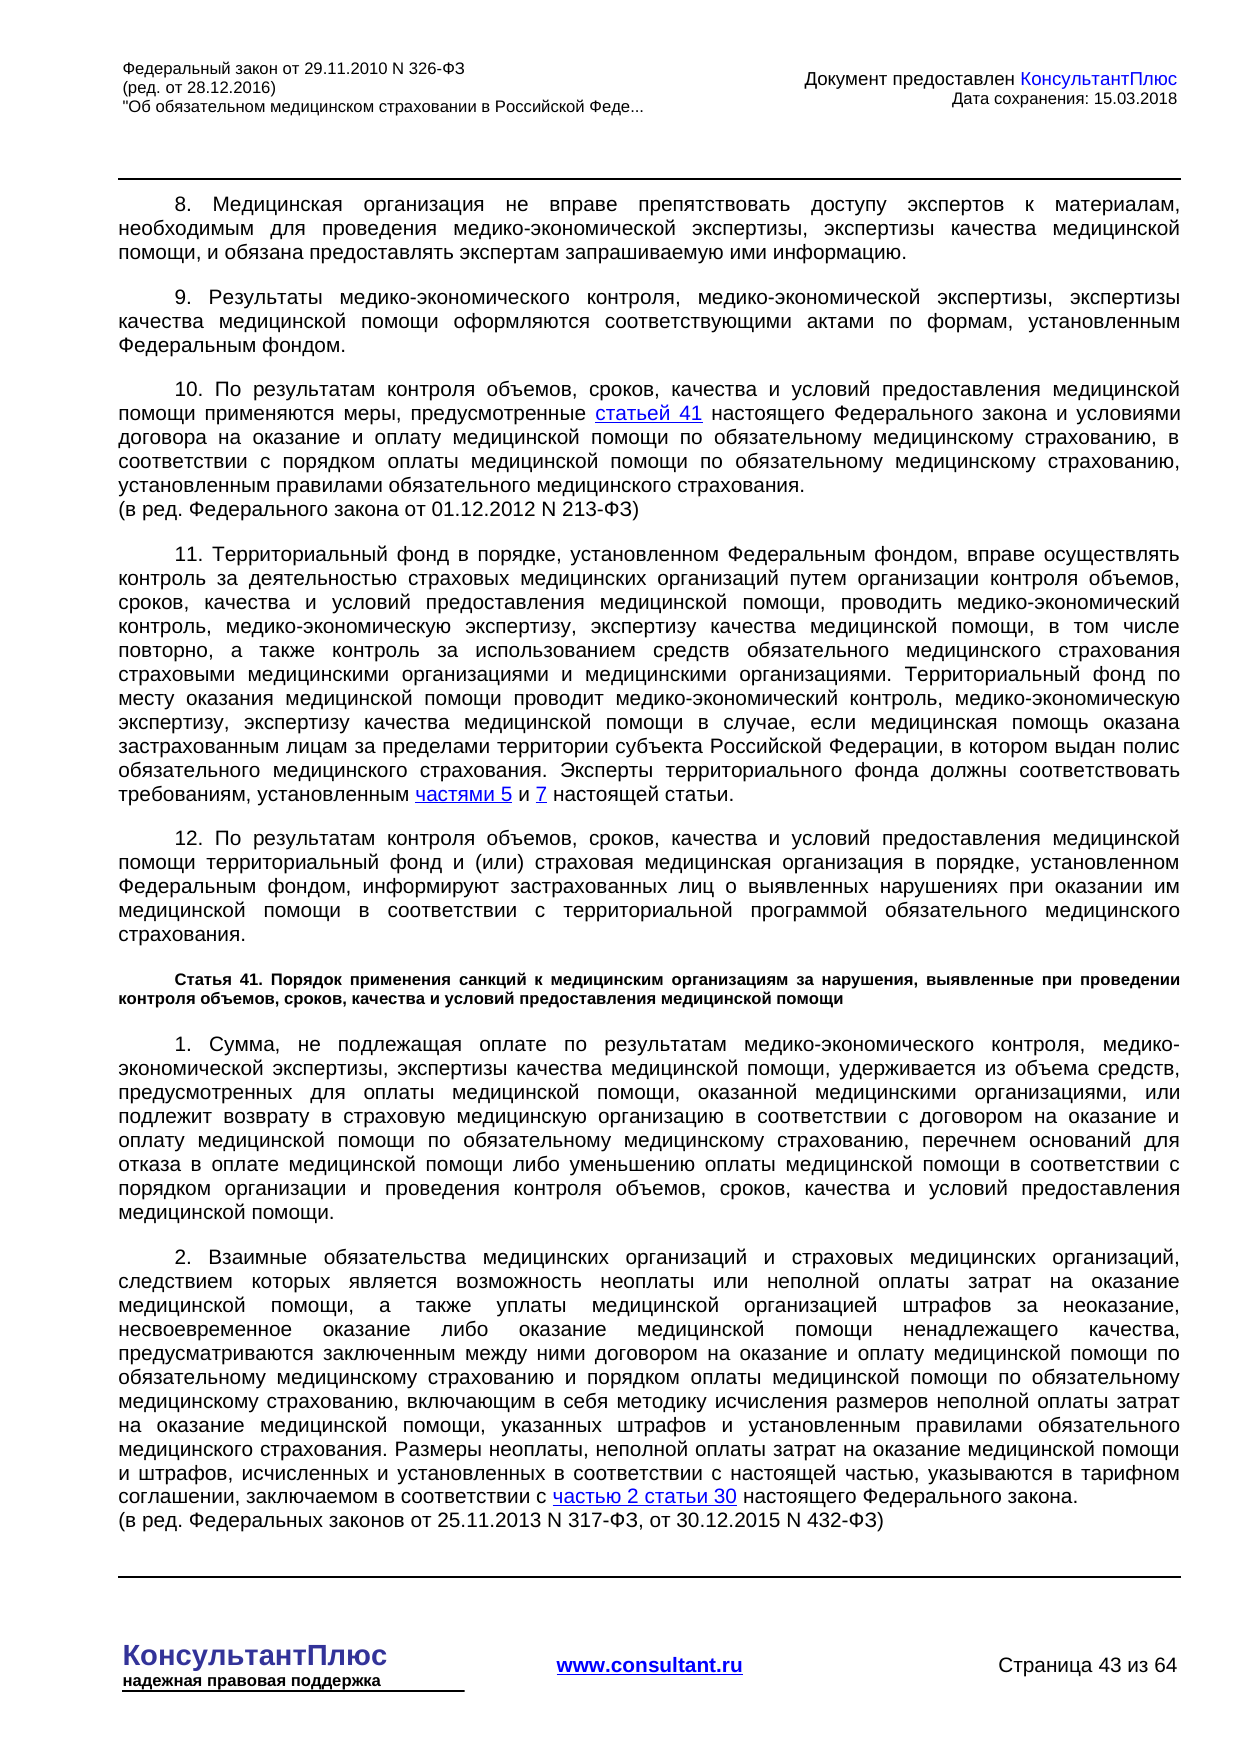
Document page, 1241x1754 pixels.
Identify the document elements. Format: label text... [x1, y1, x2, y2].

text 10. По результатам контроля объемов, сроков, качества и условий предоставления медицинской помощи применяются меры, предусмотренные статьей 41 настоящего Федерального закона и условиями договора на оказание и оплату медицинской помощи по обязательному медицинскому страхованию, в соответствии с порядком оплаты медицинской помощи по обязательному медицинскому страхованию, установленным правилами обязательного медицинского страхования. [118, 377, 1181, 497]
text 11. Территориальный фонд в порядке, установленном Федеральным фондом, вправе осуществлять контроль за деятельностью страховых медицинских организаций путем организации контроля объемов, сроков, качества и условий предоставления медицинской помощи, проводить медико-экономический контроль, медико-экономическую экспертизу, экспертизу качества медицинской помощи, в том числе повторно, а также контроль за использованием средств обязательного медицинского страхования страховыми медицинскими организациями и медицинскими организациями. Территориальный фонд по месту оказания медицинской помощи проводит медико-экономический контроль, медико-экономическую экспертизу, экспертизу качества медицинской помощи в случае, если медицинская помощь оказана застрахованным лицам за пределами территории субъекта Российской Федерации, в котором выдан полис обязательного медицинского страхования. Эксперты территориального фонда должны соответствовать требованиям, установленным частями 5 и 7 настоящей статьи. [118, 542, 1181, 805]
text (в ред. Федерального закона от 01.12.2012 N 213-ФЗ) [118, 497, 1181, 521]
title Статья 41. Порядок применения санкций к медицинским организациям за нарушения, выявленные при проведении контроля объемов, сроков, качества и условий предоставления медицинской помощи [118, 970, 1181, 1008]
text 12. По результатам контроля объемов, сроков, качества и условий предоставления медицинской помощи территориальный фонд и (или) страховая медицинская организация в порядке, установленном Федеральным фондом, информируют застрахованных лиц о выявленных нарушениях при оказании им медицинской помощи в соответствии с территориальной программой обязательного медицинского страхования. [118, 826, 1181, 946]
text 1. Сумма, не подлежащая оплате по результатам медико-экономического контроля, медико-экономической экспертизы, экспертизы качества медицинской помощи, удерживается из объема средств, предусмотренных для оплаты медицинской помощи, оказанной медицинскими организациями, или подлежит возврату в страховую медицинскую организацию в соответствии с договором на оказание и оплату медицинской помощи по обязательному медицинскому страхованию, перечнем оснований для отказа в оплате медицинской помощи либо уменьшению оплаты медицинской помощи в соответствии с порядком организации и проведения контроля объемов, сроков, качества и условий предоставления медицинской помощи. [118, 1032, 1181, 1224]
text 2. Взаимные обязательства медицинских организаций и страховых медицинских организаций, следствием которых является возможность неоплаты или неполной оплаты затрат на оказание медицинской помощи, а также уплаты медицинской организацией штрафов за неоказание, несвоевременное оказание либо оказание медицинской помощи ненадлежащего качества, предусматриваются заключенным между ними договором на оказание и оплату медицинской помощи по обязательному медицинскому страхованию и порядком оплаты медицинской помощи по обязательному медицинскому страхованию, включающим в себя методику исчисления размеров неполной оплаты затрат на оказание медицинской помощи, указанных штрафов и установленным правилами обязательного медицинского страхования. Размеры неоплаты, неполной оплаты затрат на оказание медицинской помощи и штрафов, исчисленных и установленных в соответствии с настоящей частью, указываются в тарифном соглашении, заключаемом в соответствии с частью 2 статьи 30 настоящего Федерального закона. [118, 1245, 1181, 1508]
text (в ред. Федеральных законов от 25.11.2013 N 317-ФЗ, от 30.12.2015 N 432-ФЗ) [118, 1508, 1181, 1532]
text 8. Медицинская организация не вправе препятствовать доступу экспертов к материалам, необходимым для проведения медико-экономической экспертизы, экспертизы качества медицинской помощи, и обязана предоставлять экспертам запрашиваемую ими информацию. [118, 192, 1181, 264]
text 9. Результаты медико-экономического контроля, медико-экономической экспертизы, экспертизы качества медицинской помощи оформляются соответствующими актами по формам, установленным Федеральным фондом. [118, 284, 1181, 356]
